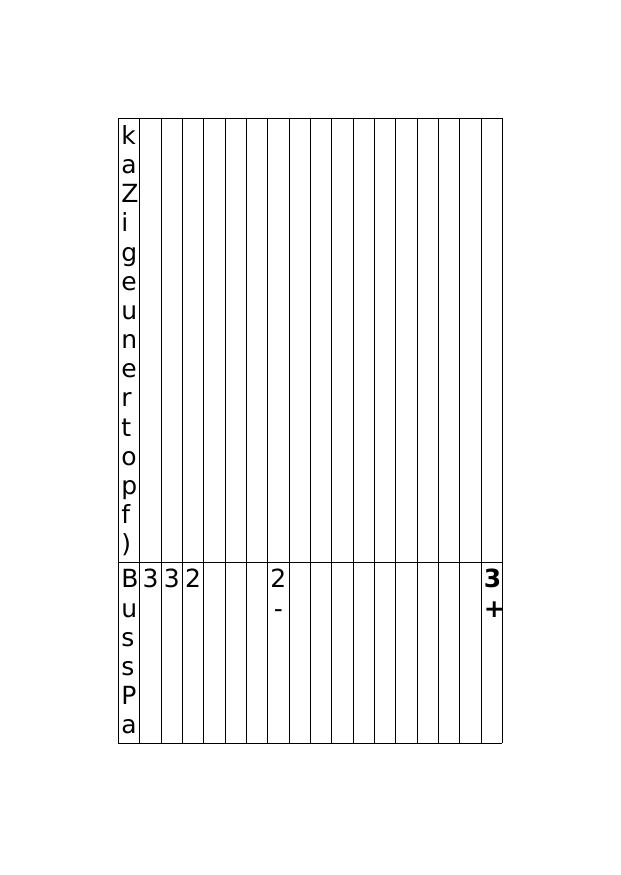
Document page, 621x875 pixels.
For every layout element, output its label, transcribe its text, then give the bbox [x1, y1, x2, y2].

table_cell [162, 119, 182, 562]
table_cell [354, 119, 374, 562]
table_cell [204, 563, 225, 742]
table_cell [439, 119, 459, 562]
table_cell [396, 119, 417, 562]
table_cell [439, 563, 459, 742]
table_cell [418, 119, 438, 562]
table_cell [332, 563, 353, 742]
table_cell [311, 119, 331, 562]
table_cell 2 [183, 563, 203, 742]
table_cell 3 [140, 563, 161, 742]
table_cell 3+ [482, 563, 502, 742]
table_cell [375, 563, 395, 742]
table_cell [354, 563, 374, 742]
table_cell [460, 563, 481, 742]
table_cell [247, 119, 267, 562]
table_cell 2- [268, 563, 289, 742]
table_cell [460, 119, 481, 562]
table_cell 4 [140, 119, 161, 562]
table_cell [311, 563, 331, 742]
table_cell [226, 563, 246, 742]
table_cell [268, 119, 289, 562]
table_cell [204, 119, 225, 562]
table_cell [290, 119, 310, 562]
table_cell 3 [162, 563, 182, 742]
table_cell [332, 119, 353, 562]
table_cell [418, 563, 438, 742]
table_cell Buss Nudeltopf mit Schweinefleisch & Paprika ungarischer Art (aka Zigeunertopf) [119, 119, 139, 562]
table_cell [226, 119, 246, 562]
table_cell 2+ [375, 119, 395, 562]
table_cell [290, 563, 310, 742]
table_cell [247, 563, 267, 742]
table_cell [396, 563, 417, 742]
table_cell 2+ [183, 119, 203, 562]
table_cell [482, 119, 502, 562]
table_cell Buss Pa [119, 563, 139, 742]
